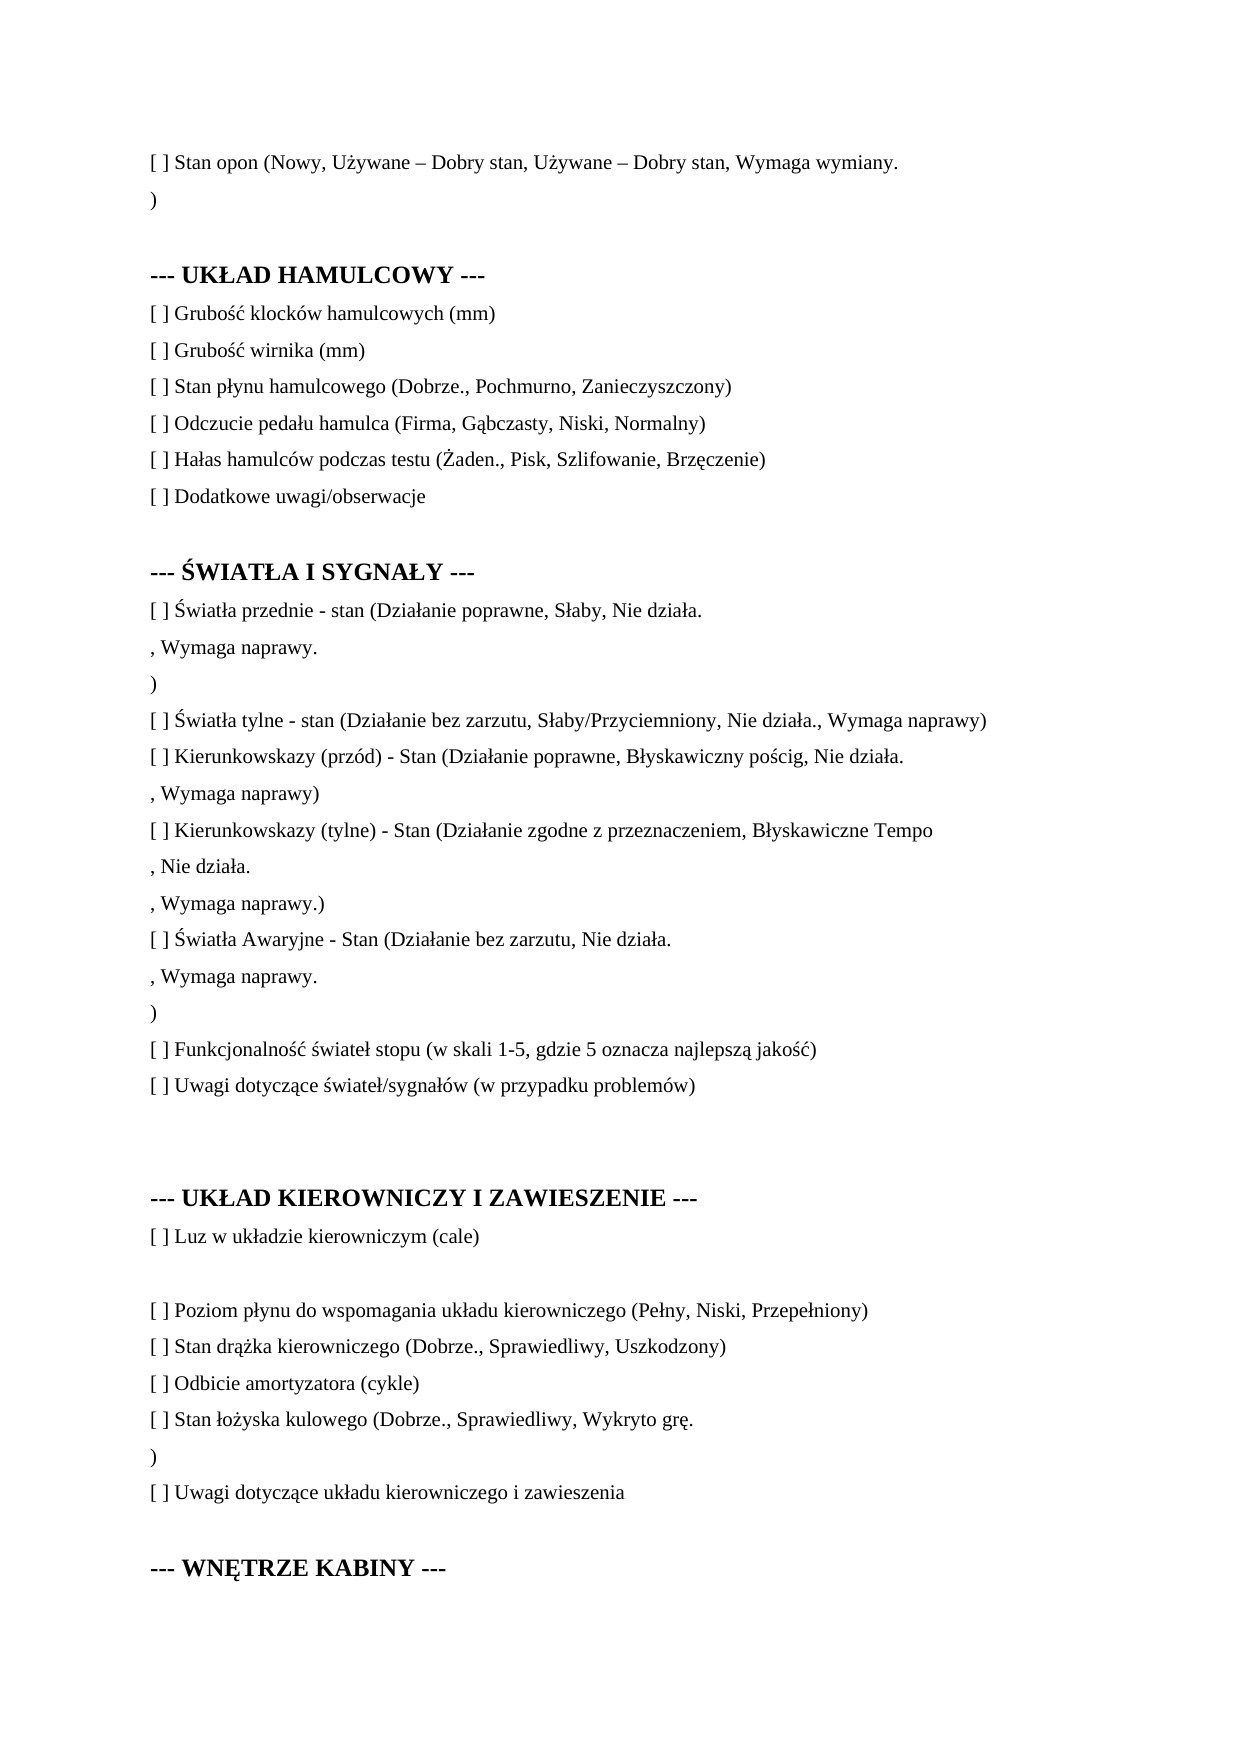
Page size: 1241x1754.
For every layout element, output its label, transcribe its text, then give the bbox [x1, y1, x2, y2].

text [ ] Stan opon (Nowy, Używane – Dobry stan, Używane – Dobry stan, Wymaga wymiany. [150, 150, 1090, 174]
text [ ] Poziom płynu do wspomagania układu kierowniczego (Pełny, Niski, Przepełniony) [150, 1297, 1090, 1322]
text , Nie działa. [150, 854, 1090, 878]
text [ ] Luz w układzie kierowniczym (cale) [150, 1224, 1090, 1248]
text [ ] Hałas hamulców podczas testu (Żaden., Pisk, Szlifowanie, Brzęczenie) [150, 447, 1090, 471]
text --- ŚWIATŁA I SYGNAŁY --- [150, 557, 1090, 586]
text ) [150, 1444, 1090, 1468]
text [ ] Uwagi dotyczące układu kierowniczego i zawieszenia [150, 1480, 1090, 1504]
text [ ] Stan drążka kierowniczego (Dobrze., Sprawiedliwy, Uszkodzony) [150, 1334, 1090, 1358]
text --- UKŁAD HAMULCOWY --- [150, 260, 1090, 288]
text [ ] Grubość klocków hamulcowych (mm) [150, 301, 1090, 325]
text [ ] Funkcjonalność świateł stopu (w skali 1-5, gdzie 5 oznacza najlepszą jakość) [150, 1037, 1090, 1061]
text [ ] Grubość wirnika (mm) [150, 337, 1090, 362]
text [ ] Stan płynu hamulcowego (Dobrze., Pochmurno, Zanieczyszczony) [150, 374, 1090, 398]
text ) [150, 671, 1090, 695]
text [ ] Uwagi dotyczące świateł/sygnałów (w przypadku problemów) [150, 1073, 1090, 1097]
text , Wymaga naprawy. [150, 635, 1090, 659]
text [ ] Kierunkowskazy (przód) - Stan (Działanie poprawne, Błyskawiczny pościg, Nie działa. [150, 744, 1090, 768]
text [ ] Światła przednie - stan (Działanie poprawne, Słaby, Nie działa. [150, 598, 1090, 622]
text [ ] Kierunkowskazy (tylne) - Stan (Działanie zgodne z przeznaczeniem, Błyskawiczne Tempo [150, 817, 1090, 842]
text [ ] Światła Awaryjne - Stan (Działanie bez zarzutu, Nie działa. [150, 927, 1090, 951]
text , Wymaga naprawy) [150, 781, 1090, 805]
text --- WNĘTRZE KABINY --- [150, 1553, 1090, 1582]
text , Wymaga naprawy.) [150, 891, 1090, 915]
text ) [150, 1000, 1090, 1024]
text [ ] Odbicie amortyzatora (cykle) [150, 1371, 1090, 1395]
text ) [150, 187, 1090, 211]
text [ ] Stan łożyska kulowego (Dobrze., Sprawiedliwy, Wykryto grę. [150, 1407, 1090, 1431]
text [ ] Światła tylne - stan (Działanie bez zarzutu, Słaby/Przyciemniony, Nie działa., Wymaga naprawy) [150, 708, 1090, 732]
text , Wymaga naprawy. [150, 964, 1090, 988]
text [ ] Odczucie pedału hamulca (Firma, Gąbczasty, Niski, Normalny) [150, 411, 1090, 435]
text [ ] Dodatkowe uwagi/obserwacje [150, 484, 1090, 508]
text --- UKŁAD KIEROWNICZY I ZAWIESZENIE --- [150, 1183, 1090, 1212]
